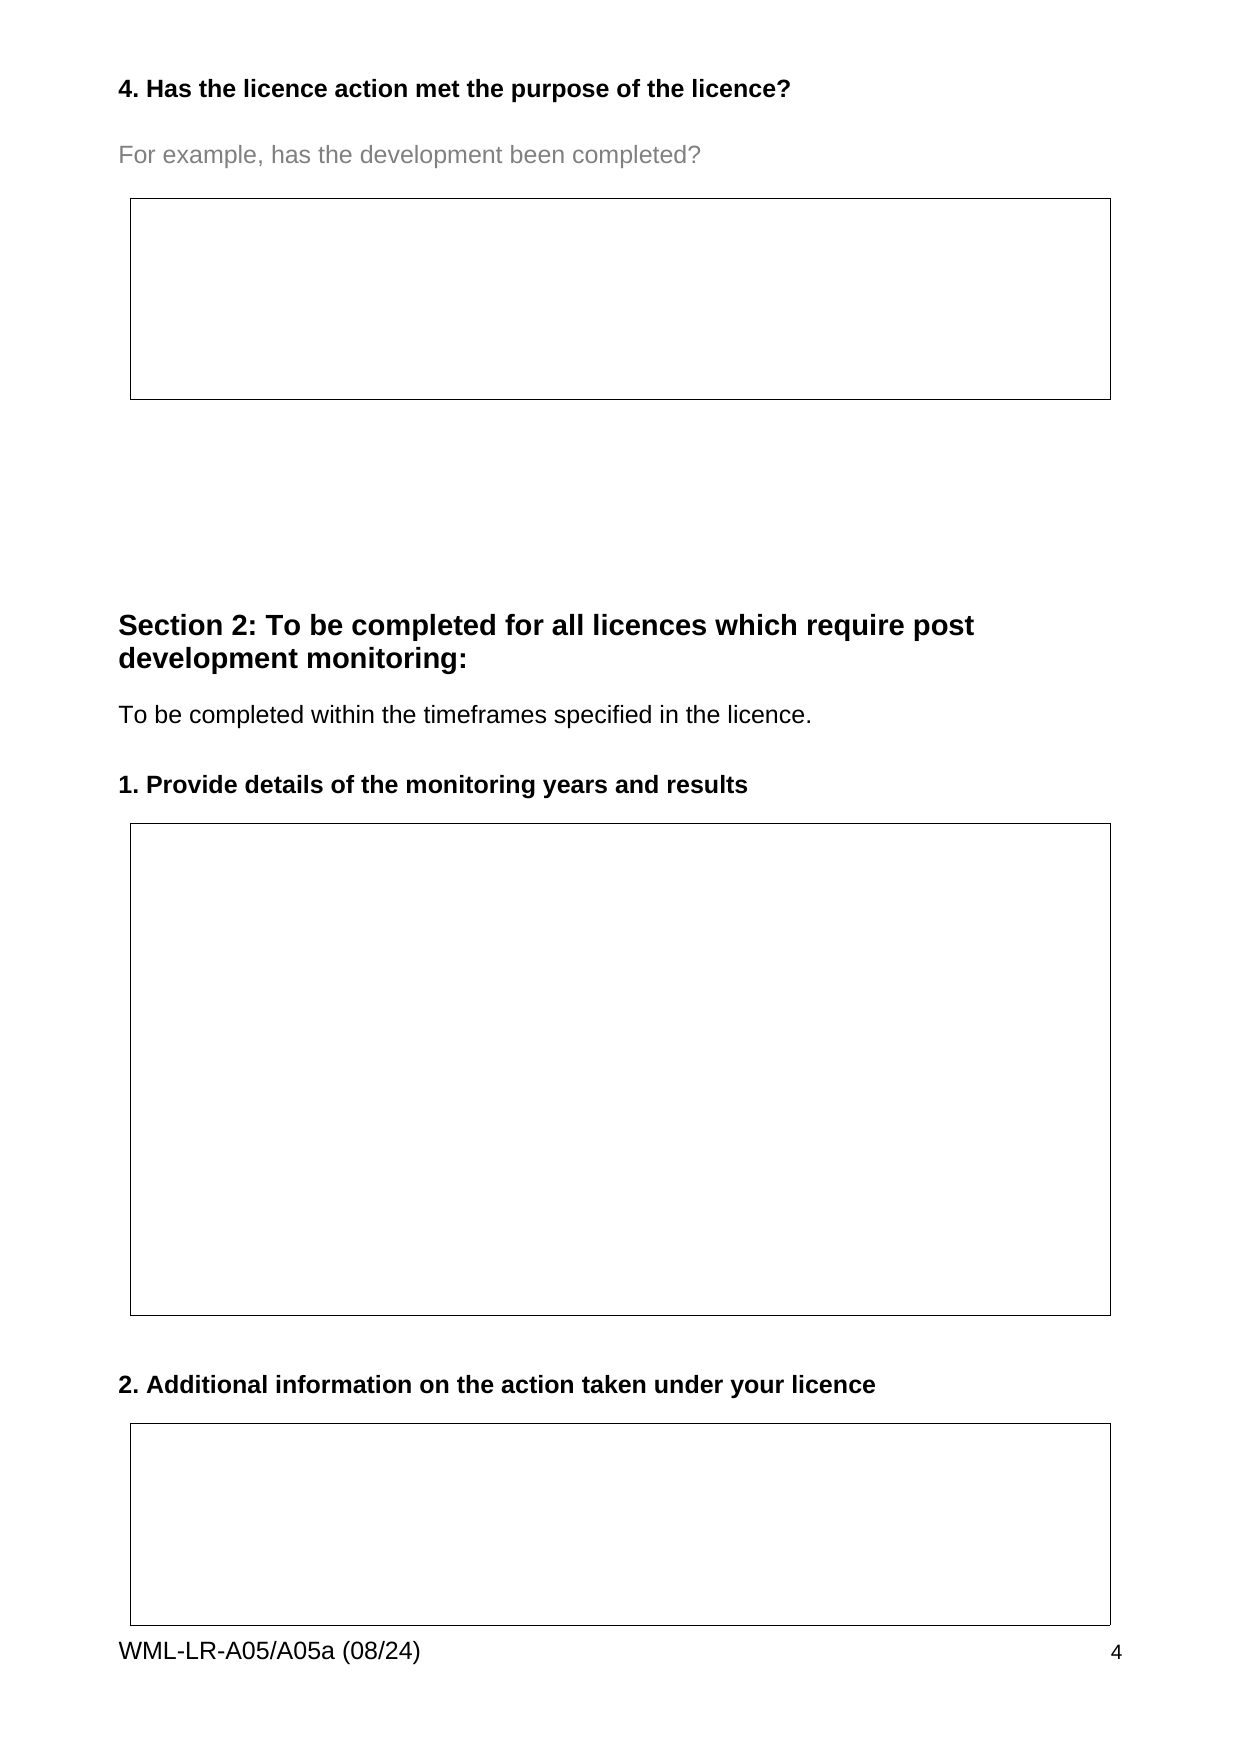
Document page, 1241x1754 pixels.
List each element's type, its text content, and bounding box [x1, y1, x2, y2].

subtitle 1. Provide details of the monitoring years and results [118, 770, 1122, 799]
text For example, has the development been completed? [118, 140, 1122, 169]
text To be completed within the timeframes specified in the licence. [118, 700, 1122, 728]
subtitle Section 2: To be completed for all licences which require post development monitoring: [118, 608, 1122, 675]
subtitle 2. Additional information on the action taken under your licence [118, 1370, 1122, 1399]
subtitle 4. Has the licence action met the purpose of the licence? [118, 74, 1122, 103]
